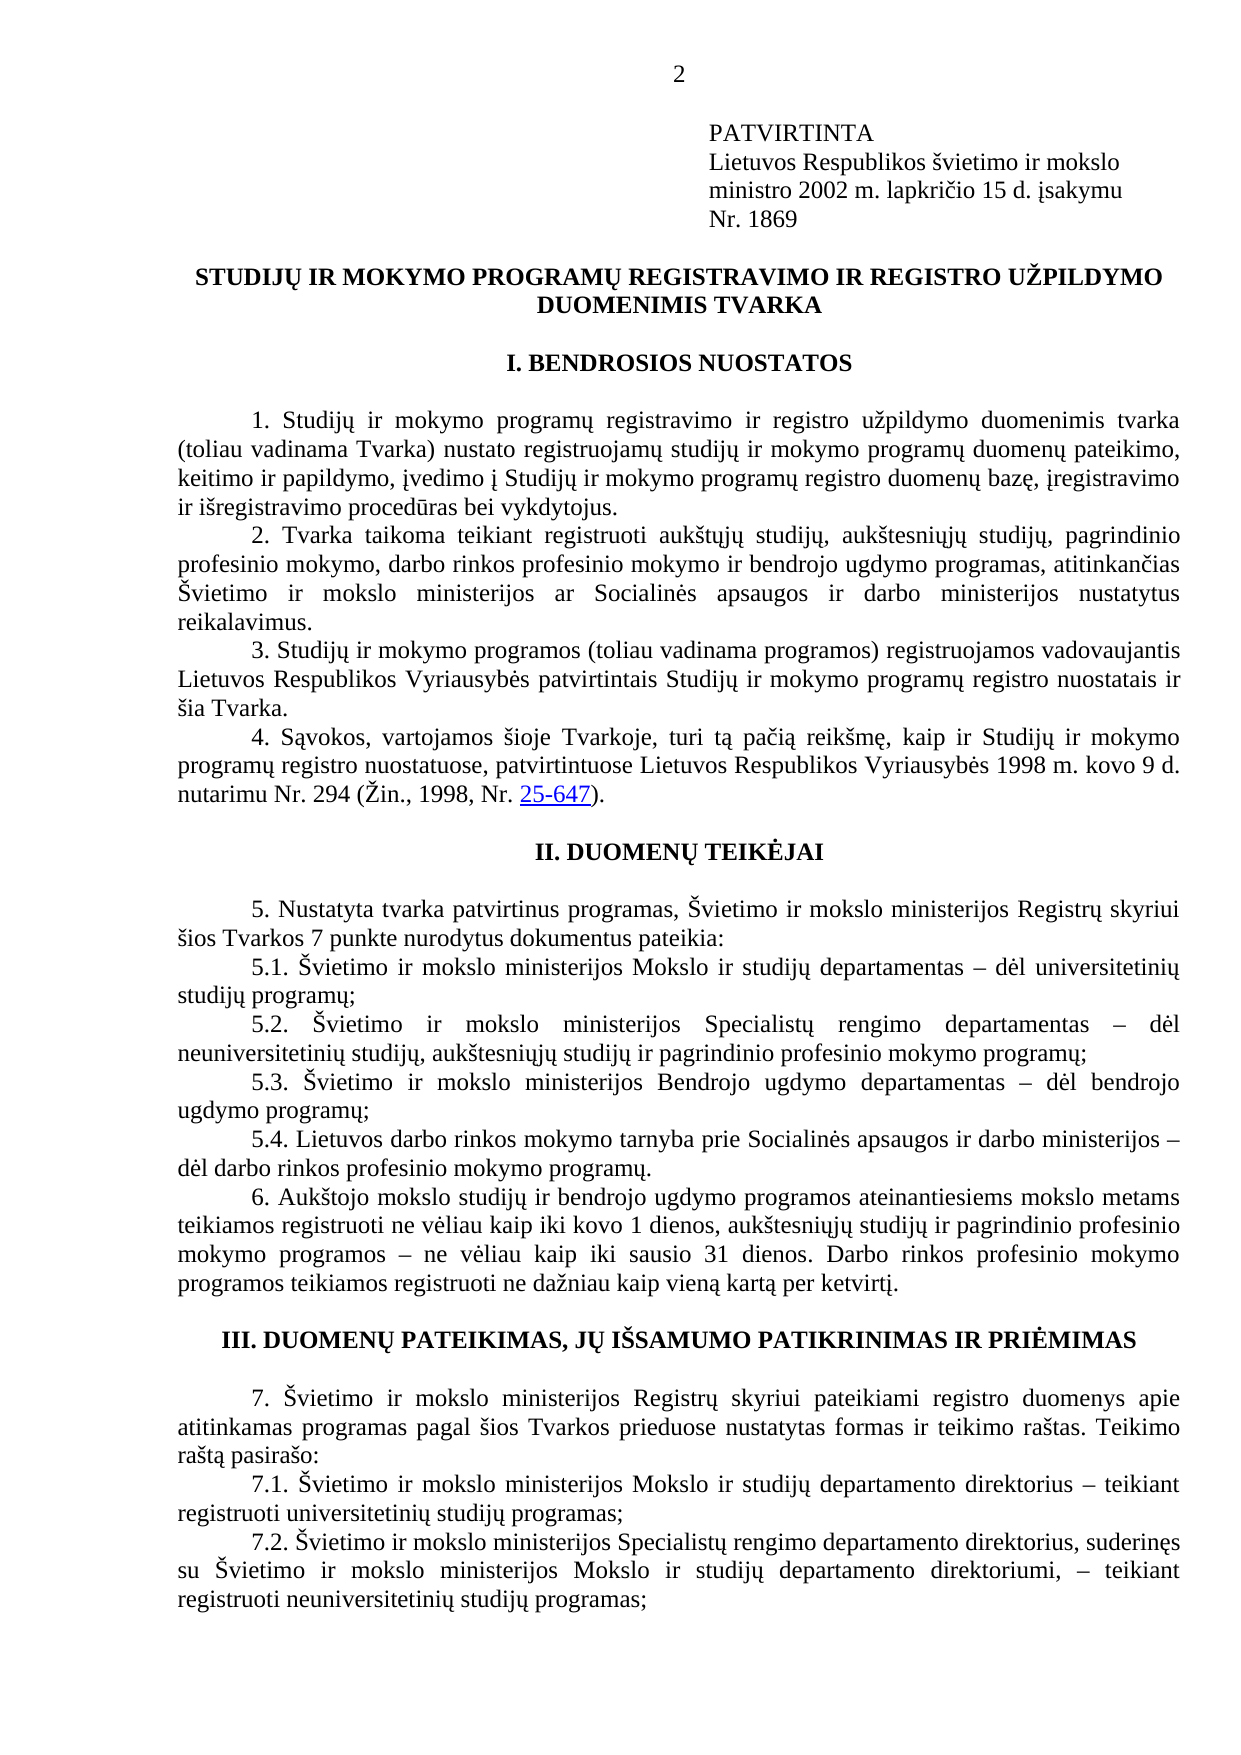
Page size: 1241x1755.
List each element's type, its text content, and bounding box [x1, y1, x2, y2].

text 5. Nustatyta tvarka patvirtinus programas, Švietimo ir mokslo ministerijos Registrų skyriui šios Tvarkos 7 punkte nurodytus dokumentus pateikia: [177, 894, 1181, 952]
text 7.2. Švietimo ir mokslo ministerijos Specialistų rengimo departamento direktorius, suderinęs su Švietimo ir mokslo ministerijos Mokslo ir studijų departamento direktoriumi, – teikiant registruoti neuniversitetinių studijų programas; [177, 1527, 1181, 1613]
text 4. Sąvokos, vartojamos šioje Tvarkoje, turi tą pačią reikšmę, kaip ir Studijų ir mokymo programų registro nuostatuose, patvirtintuose Lietuvos Respublikos Vyriausybės 1998 m. kovo 9 d. nutarimu Nr. 294 (Žin., 1998, Nr. 25-647). [177, 722, 1181, 808]
text PATVIRTINTA [177, 118, 1181, 147]
text STUDIJŲ IR MOKYMO PROGRAMŲ REGISTRAVIMO IR registro užpildymo duomenimis TVARKA [177, 262, 1181, 319]
text Nr. 1869 [177, 204, 1181, 233]
text 5.4. Lietuvos darbo rinkos mokymo tarnyba prie Socialinės apsaugos ir darbo ministerijos – dėl darbo rinkos profesinio mokymo programų. [177, 1124, 1181, 1182]
text 7.1. Švietimo ir mokslo ministerijos Mokslo ir studijų departamento direktorius – teikiant registruoti universitetinių studijų programas; [177, 1469, 1181, 1527]
text 7. Švietimo ir mokslo ministerijos Registrų skyriui pateikiami registro duomenys apie atitinkamas programas pagal šios Tvarkos prieduose nustatytas formas ir teikimo raštas. Teikimo raštą pasirašo: [177, 1383, 1181, 1469]
text 5.3. Švietimo ir mokslo ministerijos Bendrojo ugdymo departamentas – dėl bendrojo ugdymo programų; [177, 1067, 1181, 1124]
text III. DUOMENŲ PATEIKIMAS, JŲ IŠSAMUMO PATIKRINIMAS IR PRIĖMIMAS [177, 1326, 1181, 1354]
text I. BENDROSIOS NUOSTATOS [177, 348, 1181, 377]
text 1. Studijų ir mokymo programų registravimo ir registro užpildymo duomenimis tvarka (toliau vadinama Tvarka) nustato registruojamų studijų ir mokymo programų duomenų pateikimo, keitimo ir papildymo, įvedimo į Studijų ir mokymo programų registro duomenų bazę, įregistravimo ir išregistravimo procedūras bei vykdytojus. [177, 406, 1181, 521]
text 5.1. Švietimo ir mokslo ministerijos Mokslo ir studijų departamentas – dėl universitetinių studijų programų; [177, 952, 1181, 1009]
text 6. Aukštojo mokslo studijų ir bendrojo ugdymo programos ateinantiesiems mokslo metams teikiamos registruoti ne vėliau kaip iki kovo 1 dienos, aukštesniųjų studijų ir pagrindinio profesinio mokymo programos – ne vėliau kaip iki sausio 31 dienos. Darbo rinkos profesinio mokymo programos teikiamos registruoti ne dažniau kaip vieną kartą per ketvirtį. [177, 1182, 1181, 1297]
text II. DUOMENŲ TEIKĖJAI [177, 837, 1181, 866]
text 5.2. Švietimo ir mokslo ministerijos Specialistų rengimo departamentas – dėl neuniversitetinių studijų, aukštesniųjų studijų ir pagrindinio profesinio mokymo programų; [177, 1009, 1181, 1067]
text ministro 2002 m. lapkričio 15 d. įsakymu [177, 176, 1181, 204]
text 2. Tvarka taikoma teikiant registruoti aukštųjų studijų, aukštesniųjų studijų, pagrindinio profesinio mokymo, darbo rinkos profesinio mokymo ir bendrojo ugdymo programas, atitinkančias Švietimo ir mokslo ministerijos ar Socialinės apsaugos ir darbo ministerijos nustatytus reikalavimus. [177, 521, 1181, 636]
text Lietuvos Respublikos švietimo ir mokslo [177, 147, 1181, 176]
text 3. Studijų ir mokymo programos (toliau vadinama programos) registruojamos vadovaujantis Lietuvos Respublikos Vyriausybės patvirtintais Studijų ir mokymo programų registro nuostatais ir šia Tvarka. [177, 636, 1181, 722]
